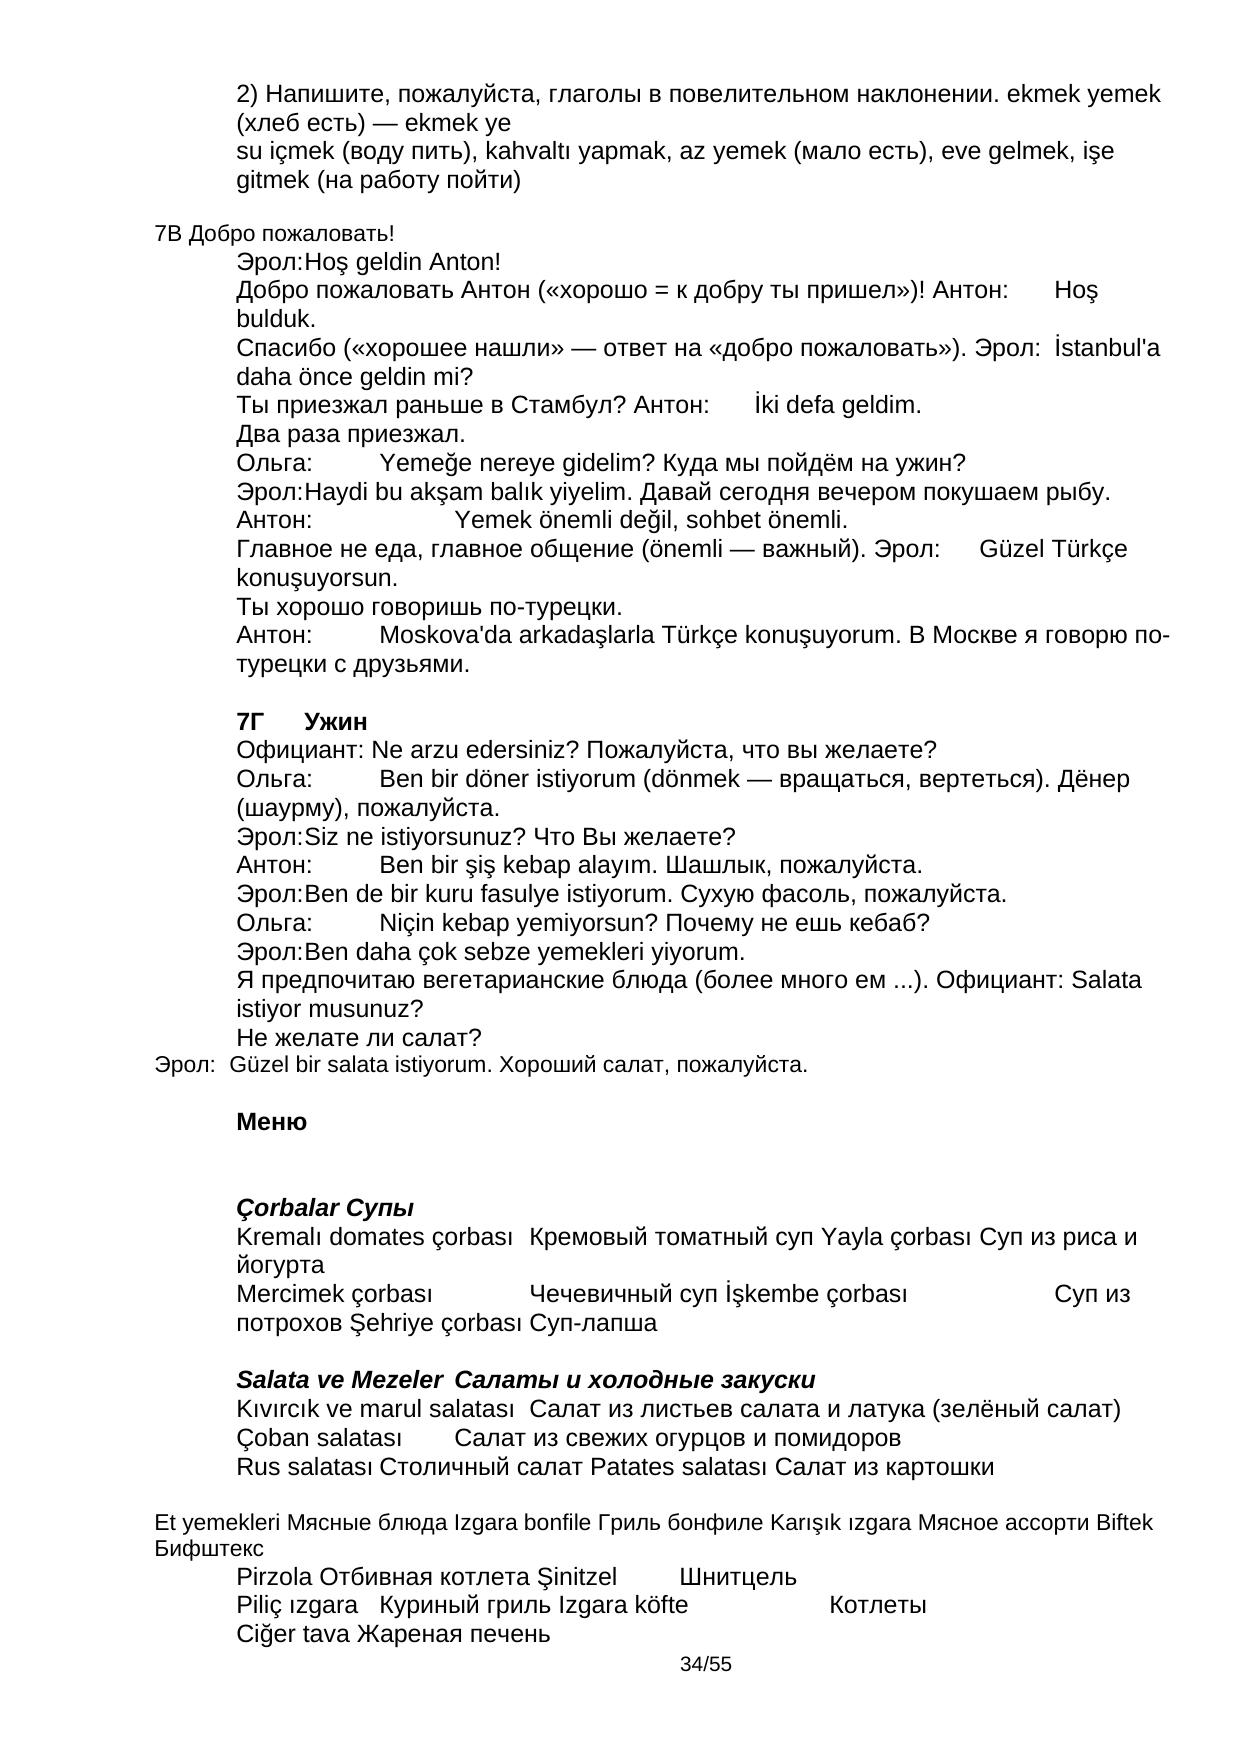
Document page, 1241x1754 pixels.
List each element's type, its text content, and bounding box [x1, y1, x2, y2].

text Kıvırcık ve marul salatası Салат из листьев салата и латука (зелёный салат) Çoban salatası Салат из свежих огурцов и помидоров [236, 1394, 1176, 1452]
text Эрол: Hoş geldin Anton! [236, 246, 1176, 275]
text Ольга: Niçin kebap yemiyorsun? Почему не ешь кебаб? [236, 908, 1176, 936]
text Эрол: Güzel bir salata istiyorum. Хороший салат, пожалуйста. [154, 1051, 1176, 1078]
text Добро пожаловать Антон («хорошо = к добру ты пришел»)! Антон: Hoş bulduk. [236, 275, 1176, 333]
text Rus salatası Столичный салат Patates salatası Салат из картошки [236, 1452, 1176, 1480]
text 2) Напишите, пожалуйста, глаголы в повелительном наклонении. ekmek yemek (хлеб есть) — ekmek ye [236, 79, 1176, 136]
text Ciğer tava Жареная печень [236, 1619, 1176, 1648]
text Антон: Moskova'da arkadaşlarla Türkçe konuşuyorum. В Москве я говорю по-турецки с друзьями. [236, 620, 1176, 678]
text Официант: Ne arzu edersiniz? Пожалуйста, что вы желаете? [236, 735, 1176, 764]
text Эрол: Ben daha çok sebze yemekleri yiyorum. [236, 936, 1176, 965]
text Ольга: Yemeğe nereye gidelim? Куда мы пойдём на ужин? [236, 448, 1176, 476]
text Эрол: Ben de bir kuru fasulye istiyorum. Сухую фасоль, пожалуйста. [236, 879, 1176, 908]
text Я предпочитаю вегетарианские блюда (более много ем ...). Официант: Salata istiyor musunuz? [236, 965, 1176, 1023]
subtitle Меню [236, 1107, 1176, 1135]
subtitle Salata ve Mezeler Салаты и холодные закуски [236, 1365, 1176, 1394]
text su içmek (воду пить), kahvaltı yapmak, az yemek (мало есть), eve gelmek, işe gitmek (на работу пойти) [236, 136, 1176, 194]
subtitle 7В Добро пожаловать! [154, 220, 1176, 246]
text Ты хорошо говоришь по-турецки. [236, 591, 1176, 620]
text Ольга: Ben bir döner istiyorum (dönmek — вращаться, вертеться). Дёнер (шаурму), пожалуйста. [236, 764, 1176, 821]
text Не желате ли салат? [236, 1023, 1176, 1051]
text Pirzola Отбивная котлета Şinitzel Шнитцель [236, 1562, 1176, 1591]
text Piliç ızgara Куриный гриль Izgara köfte Котлеты [236, 1591, 1176, 1619]
text Два раза приезжал. [236, 419, 1176, 448]
text Kremalı domates çorbası Кремовый томатный суп Yayla çorbası Суп из риса и йогурта [236, 1222, 1176, 1279]
text Mercimek çorbası Чечевичный суп İşkembe çorbası Суп из потрохов Şehriye çorbası Суп-лапша [236, 1279, 1176, 1337]
text Ты приезжал раньше в Стамбул? Антон: İki defa geldim. [236, 390, 1176, 419]
text Et yemekleri Мясные блюда Izgara bonfile Гриль бонфиле Karışık ızgara Мясное ассорти Biftek Бифштекс [154, 1509, 1176, 1562]
text Спасибо («хорошее нашли» — ответ на «добро пожаловать»). Эрол: İstanbul'a daha önce geldin mi? [236, 333, 1176, 390]
subtitle 7Г Ужин [236, 706, 1176, 735]
text Главное не еда, главное общение (önemli — важный). Эрол: Güzel Türkçe konuşuyorsun. [236, 534, 1176, 591]
subtitle Çorbalar Супы [236, 1193, 1176, 1222]
text Антон: Ben bir şiş kebap alayım. Шашлык, пожалуйста. [236, 850, 1176, 879]
text Эрол: Siz ne istiyorsunuz? Что Вы желаете? [236, 821, 1176, 850]
text Эрол: Haydi bu akşam balık yiyelim. Давай сегодня вечером покушаем рыбу. Антон: Yemek önemli değil, sohbet önemli. [236, 476, 1176, 534]
